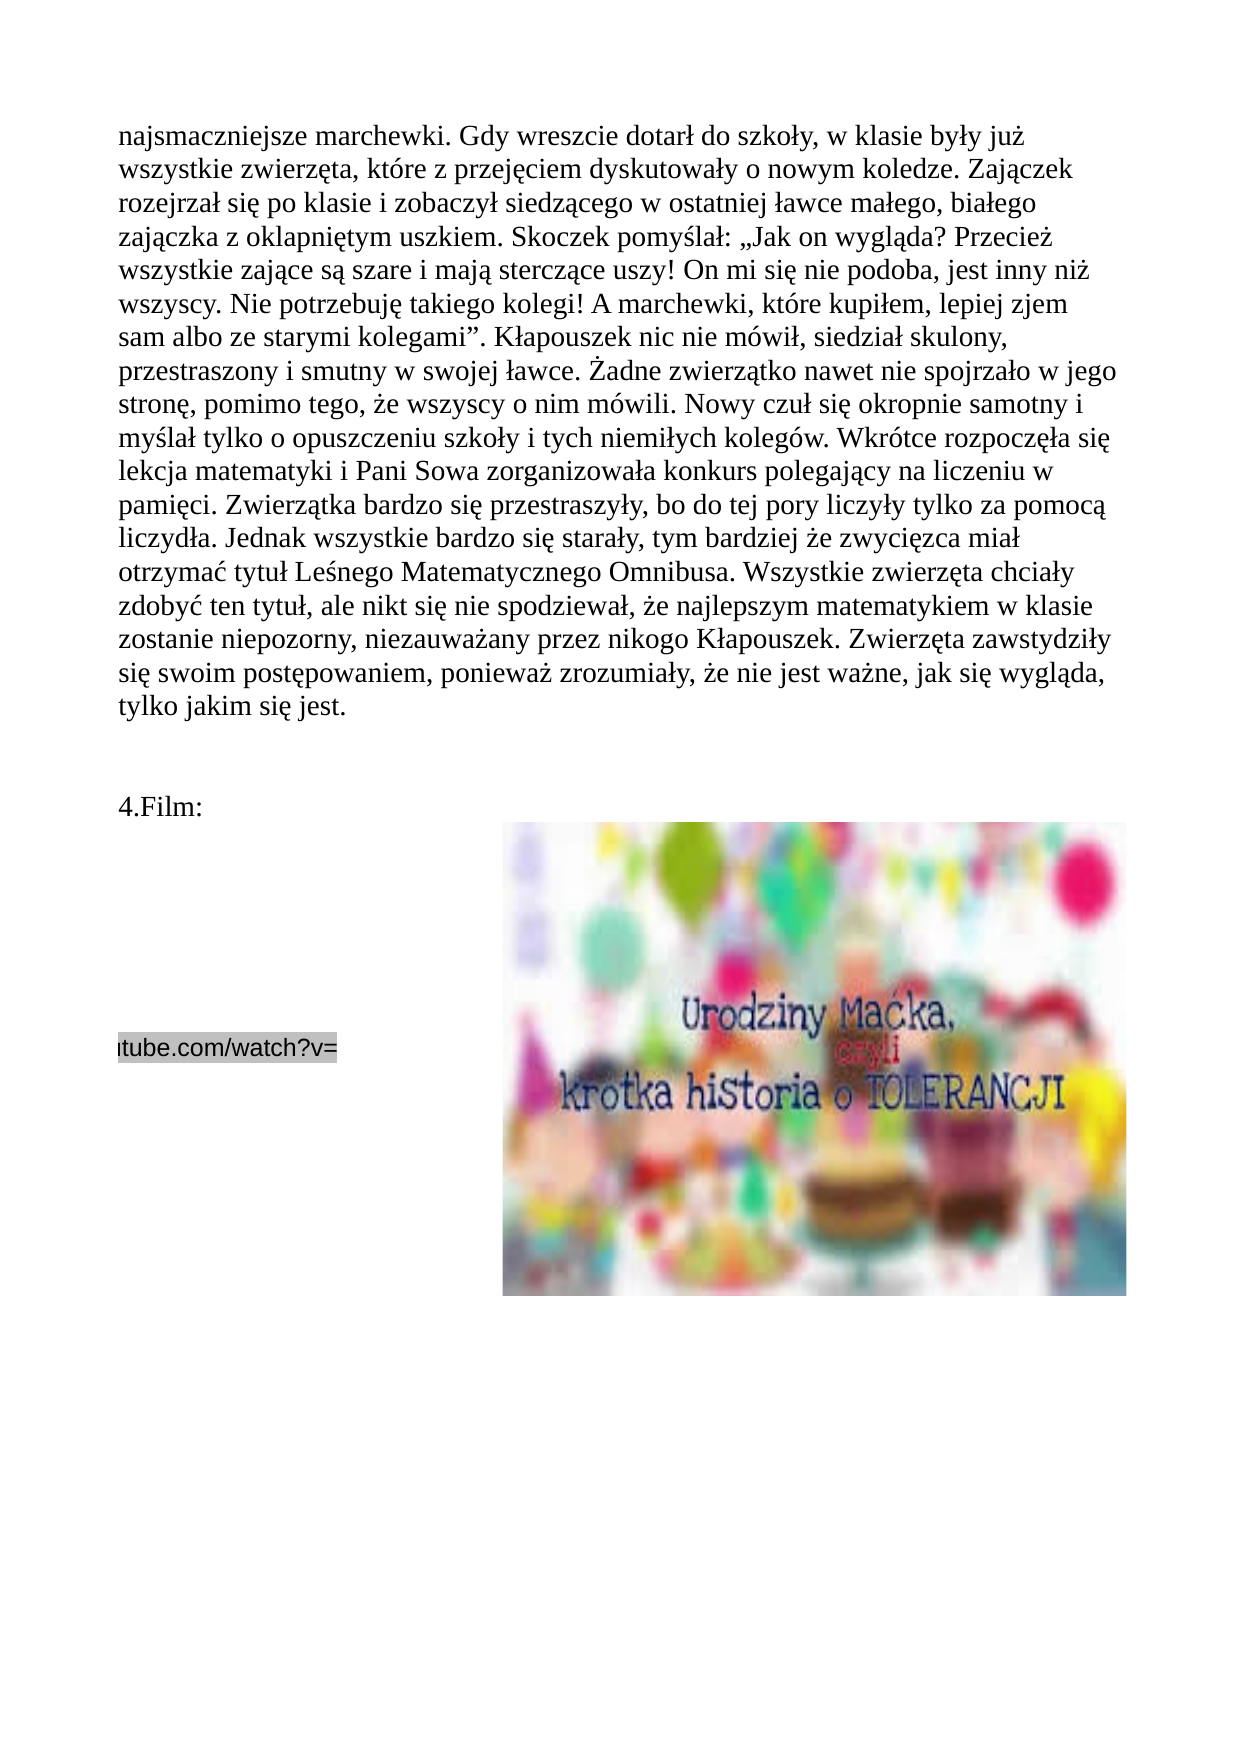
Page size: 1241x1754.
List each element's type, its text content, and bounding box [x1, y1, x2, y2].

text 4.Film: [118, 789, 1122, 822]
picture [502, 822, 1127, 1296]
text najsmaczniejsze marchewki. Gdy wreszcie dotarł do szkoły, w klasie były już wszystkie zwierzęta, które z przejęciem dyskutowały o nowym koledze. Zajączek rozejrzał się po klasie i zobaczył siedzącego w ostatniej ławce małego, białego zajączka z oklapniętym uszkiem. Skoczek pomyślał: „Jak on wygląda? Przecież wszystkie zające są szare i mają sterczące uszy! On mi się nie podoba, jest inny niż wszyscy. Nie potrzebuję takiego kolegi! A marchewki, które kupiłem, lepiej zjem sam albo ze starymi kolegami”. Kłapouszek nic nie mówił, siedział skulony, przestraszony i smutny w swojej ławce. Żadne zwierzątko nawet nie spojrzało w jego stronę, pomimo tego, że wszyscy o nim mówili. Nowy czuł się okropnie samotny i myślał tylko o opuszczeniu szkoły i tych niemiłych kolegów. Wkrótce rozpoczęła się lekcja matematyki i Pani Sowa zorganizowała konkurs polegający na liczeniu w pamięci. Zwierzątka bardzo się przestraszyły, bo do tej pory liczyły tylko za pomocą liczydła. Jednak wszystkie bardzo się starały, tym bardziej że zwycięzca miał otrzymać tytuł Leśnego Matematycznego Omnibusa. Wszystkie zwierzęta chciały zdobyć ten tytuł, ale nikt się nie spodziewał, że najlepszym matematykiem w klasie zostanie niepozorny, niezauważany przez nikogo Kłapouszek. Zwierzęta zawstydziły się swoim postępowaniem, ponieważ zrozumiały, że nie jest ważne, jak się wygląda, tylko jakim się jest. [118, 118, 1122, 722]
